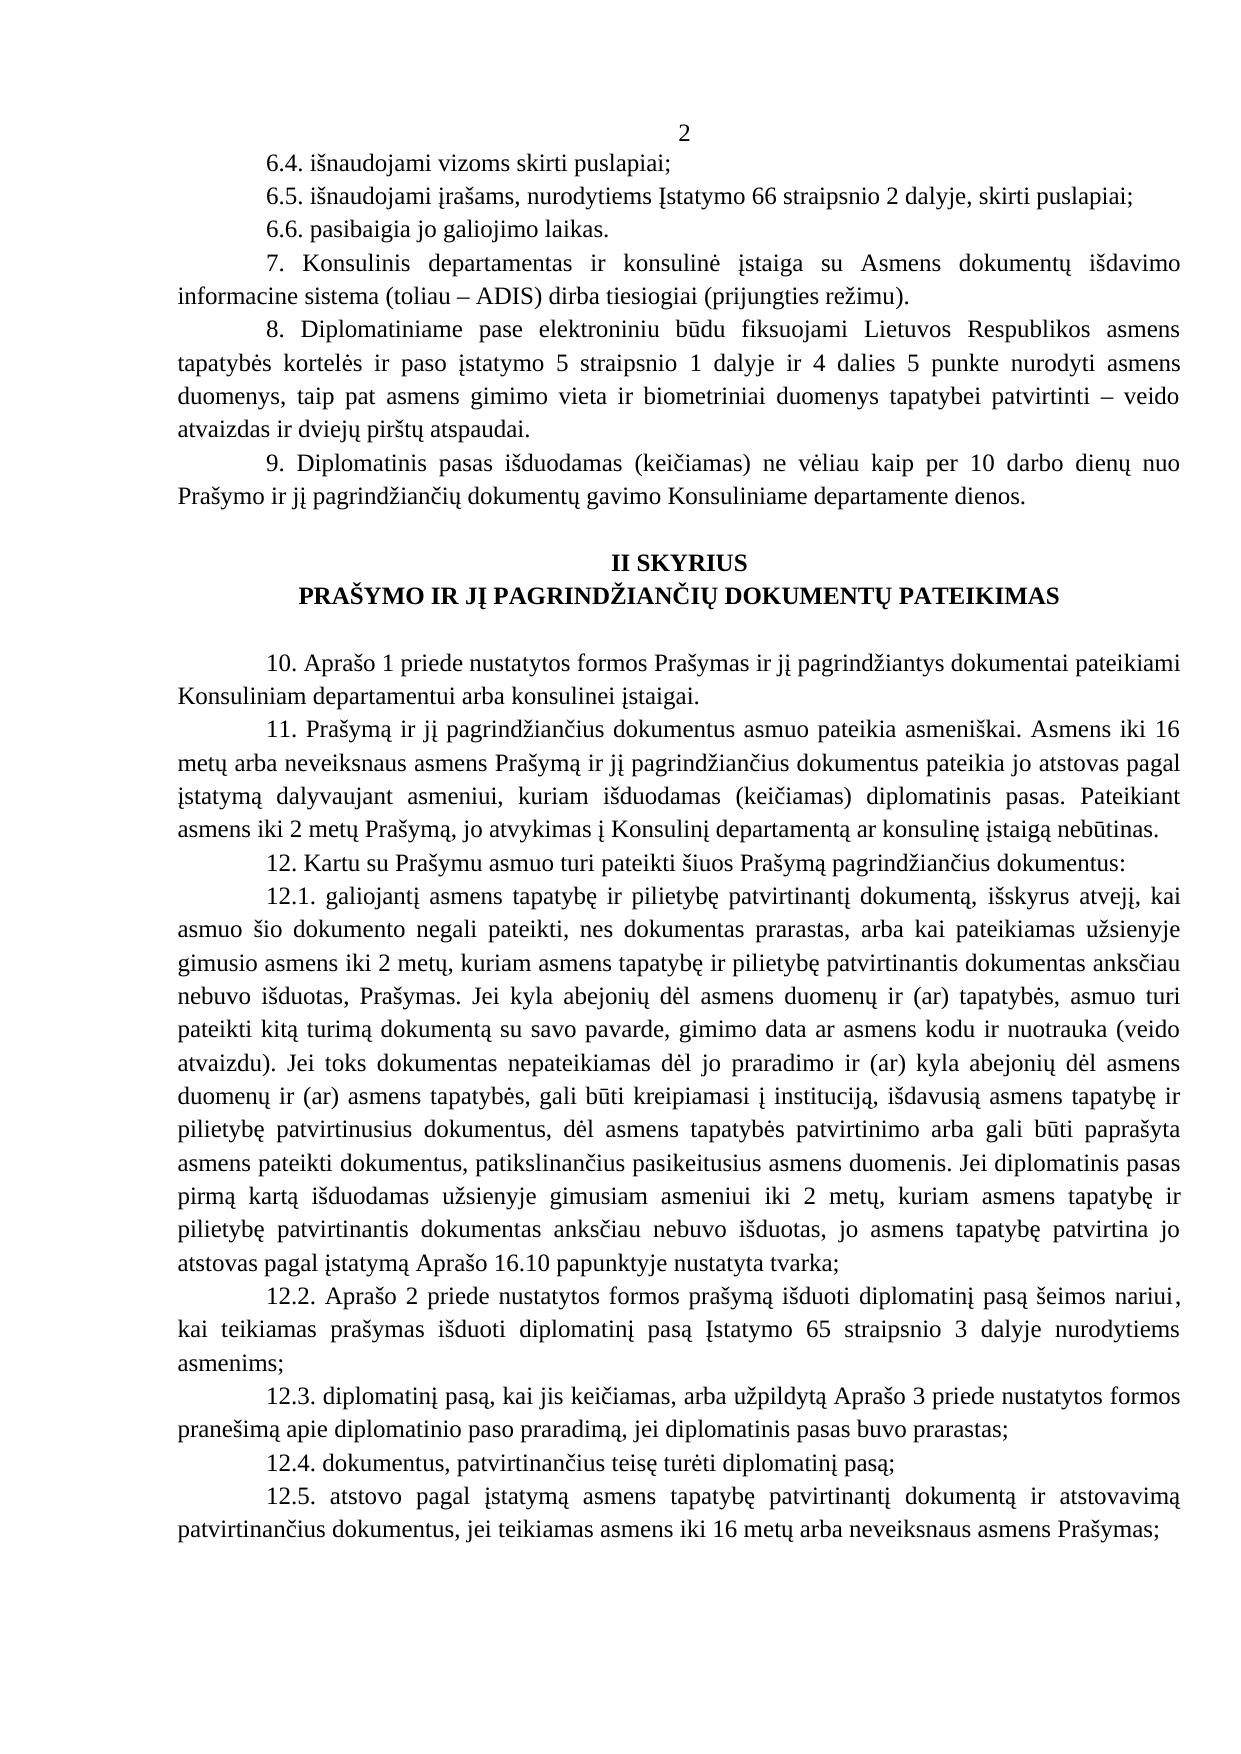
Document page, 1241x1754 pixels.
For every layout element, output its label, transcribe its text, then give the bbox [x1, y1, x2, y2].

text 12.4. dokumentus, patvirtinančius teisę turėti diplomatinį pasą; [177, 1448, 1181, 1476]
text 12. Kartu su Prašymu asmuo turi pateikti šiuos Prašymą pagrindžiančius dokumentus: [177, 848, 1181, 876]
text 7. Konsulinis departamentas ir konsulinė įstaiga su Asmens dokumentų išdavimo informacine sistema (toliau – ADIS) dirba tiesiogiai (prijungties režimu). [177, 248, 1181, 310]
text 11. Prašymą ir jį pagrindžiančius dokumentus asmuo pateikia asmeniškai. Asmens iki 16 metų arba neveiksnaus asmens Prašymą ir jį pagrindžiančius dokumentus pateikia jo atstovas pagal įstatymą dalyvaujant asmeniui, kuriam išduodamas (keičiamas) diplomatinis pasas. Pateikiant asmens iki 2 metų Prašymą, jo atvykimas į Konsulinį departamentą ar konsulinę įstaigą nebūtinas. [177, 714, 1181, 843]
text II SKyrius [177, 548, 1181, 576]
text 12.2. Aprašo 2 priede nustatytos formos prašymą išduoti diplomatinį pasą šeimos nariui, kai teikiamas prašymas išduoti diplomatinį pasą Įstatymo 65 straipsnio 3 dalyje nurodytiems asmenims; [177, 1281, 1181, 1376]
text 6.4. išnaudojami vizoms skirti puslapiai; [177, 148, 1181, 176]
text 12.1. galiojantį asmens tapatybę ir pilietybę patvirtinantį dokumentą, išskyrus atvejį, kai asmuo šio dokumento negali pateikti, nes dokumentas prarastas, arba kai pateikiamas užsienyje gimusio asmens iki 2 metų, kuriam asmens tapatybę ir pilietybę patvirtinantis dokumentas anksčiau nebuvo išduotas, Prašymas. Jei kyla abejonių dėl asmens duomenų ir (ar) tapatybės, asmuo turi pateikti kitą turimą dokumentą su savo pavarde, gimimo data ar asmens kodu ir nuotrauka (veido atvaizdu). Jei toks dokumentas nepateikiamas dėl jo praradimo ir (ar) kyla abejonių dėl asmens duomenų ir (ar) asmens tapatybės, gali būti kreipiamasi į instituciją, išdavusią asmens tapatybę ir pilietybę patvirtinusius dokumentus, dėl asmens tapatybės patvirtinimo arba gali būti paprašyta asmens pateikti dokumentus, patikslinančius pasikeitusius asmens duomenis. Jei diplomatinis pasas pirmą kartą išduodamas užsienyje gimusiam asmeniui iki 2 metų, kuriam asmens tapatybę ir pilietybę patvirtinantis dokumentas anksčiau nebuvo išduotas, jo asmens tapatybę patvirtina jo atstovas pagal įstatymą Aprašo 16.10 papunktyje nustatyta tvarka; [177, 881, 1181, 1276]
text 6.5. išnaudojami įrašams, nurodytiems Įstatymo 66 straipsnio 2 dalyje, skirti puslapiai; [177, 181, 1181, 210]
text 10. Aprašo 1 priede nustatytos formos Prašymas ir jį pagrindžiantys dokumentai pateikiami Konsuliniam departamentui arba konsulinei įstaigai. [177, 648, 1181, 710]
text 8. Diplomatiniame pase elektroniniu būdu fiksuojami Lietuvos Respublikos asmens tapatybės kortelės ir paso įstatymo 5 straipsnio 1 dalyje ir 4 dalies 5 punkte nurodyti asmens duomenys, taip pat asmens gimimo vieta ir biometriniai duomenys tapatybei patvirtinti – veido atvaizdas ir dviejų pirštų atspaudai. [177, 314, 1181, 443]
text PRAŠYMO IR JĮ PAGRINDŽIANČIŲ DOKUMENTŲ PATEIKIMAS [177, 581, 1181, 610]
text 6.6. pasibaigia jo galiojimo laikas. [177, 214, 1181, 243]
text 9. Diplomatinis pasas išduodamas (keičiamas) ne vėliau kaip per 10 darbo dienų nuo Prašymo ir jį pagrindžiančių dokumentų gavimo Konsuliniame departamente dienos. [177, 448, 1181, 510]
text 12.5. atstovo pagal įstatymą asmens tapatybę patvirtinantį dokumentą ir atstovavimą patvirtinančius dokumentus, jei teikiamas asmens iki 16 metų arba neveiksnaus asmens Prašymas; [177, 1481, 1181, 1543]
text 12.3. diplomatinį pasą, kai jis keičiamas, arba užpildytą Aprašo 3 priede nustatytos formos pranešimą apie diplomatinio paso praradimą, jei diplomatinis pasas buvo prarastas; [177, 1381, 1181, 1443]
